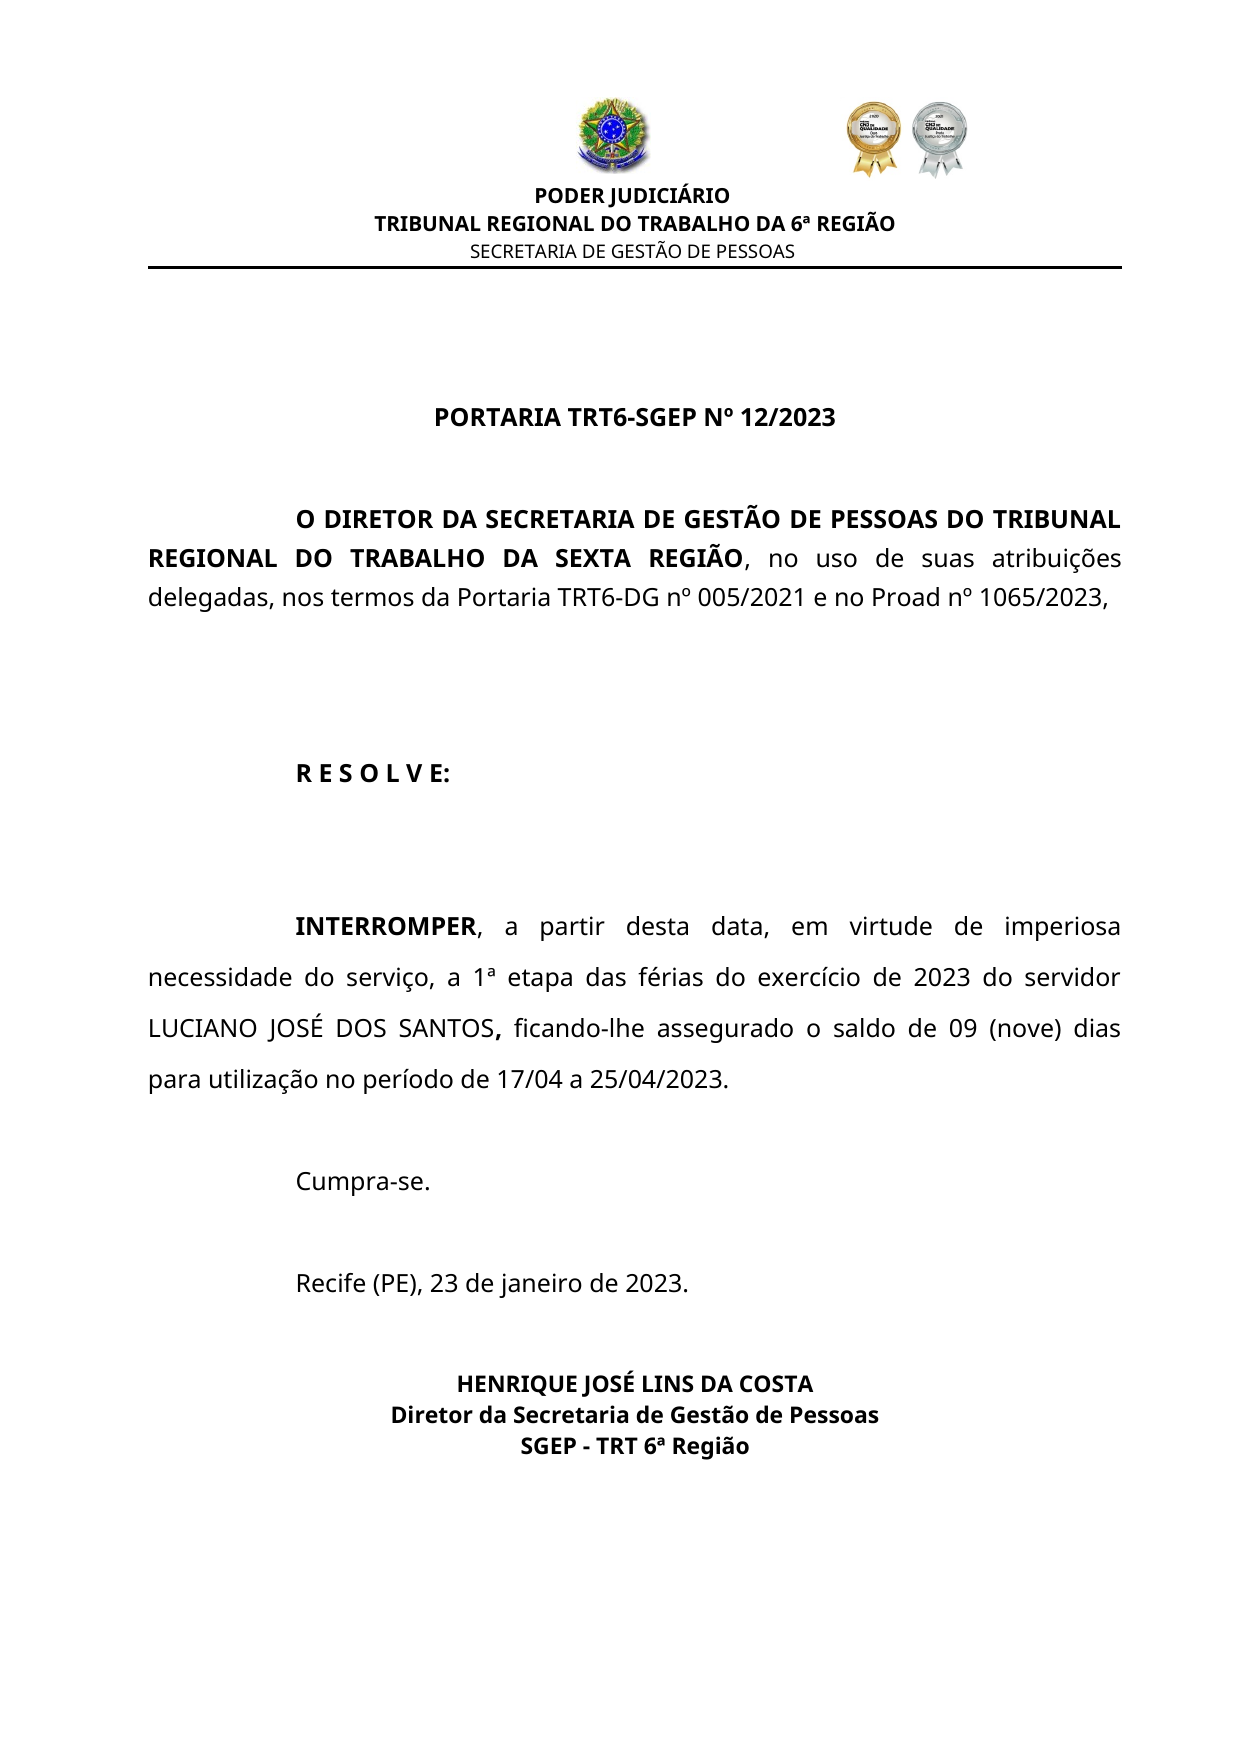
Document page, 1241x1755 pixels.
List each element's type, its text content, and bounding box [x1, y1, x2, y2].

text INTERROMPER, a partir desta data, em virtude de imperiosa necessidade do serviço, a 1ª etapa das férias do exercício de 2023 do servidor LUCIANO JOSÉ DOS SANTOS, ficando-lhe assegurado o saldo de 09 (nove) dias para utilização no período de 17/04 a 25/04/2023. [148, 908, 1122, 1096]
text Diretor da Secretaria de Gestão de Pessoas [148, 1399, 1122, 1430]
text SGEP - TRT 6ª Região [148, 1430, 1122, 1462]
text R E S O L V E: [148, 755, 1122, 789]
text HENRIQUE JOSÉ LINS DA COSTA [148, 1368, 1122, 1399]
text Recife (PE), 23 de janeiro de 2023. [148, 1266, 1122, 1300]
text O DIRETOR DA SECRETARIA DE GESTÃO DE PESSOAS DO TRIBUNAL REGIONAL DO TRABALHO DA SEXTA REGIÃO, no uso de suas atribuições delegadas, nos termos da Portaria TRT6-DG nº 005/2021 e no Proad nº 1065/2023, [148, 502, 1122, 614]
text PORTARIA TRT6-SGEP Nº 12/2023 [148, 399, 1122, 433]
text Cumpra-se. [148, 1164, 1122, 1198]
